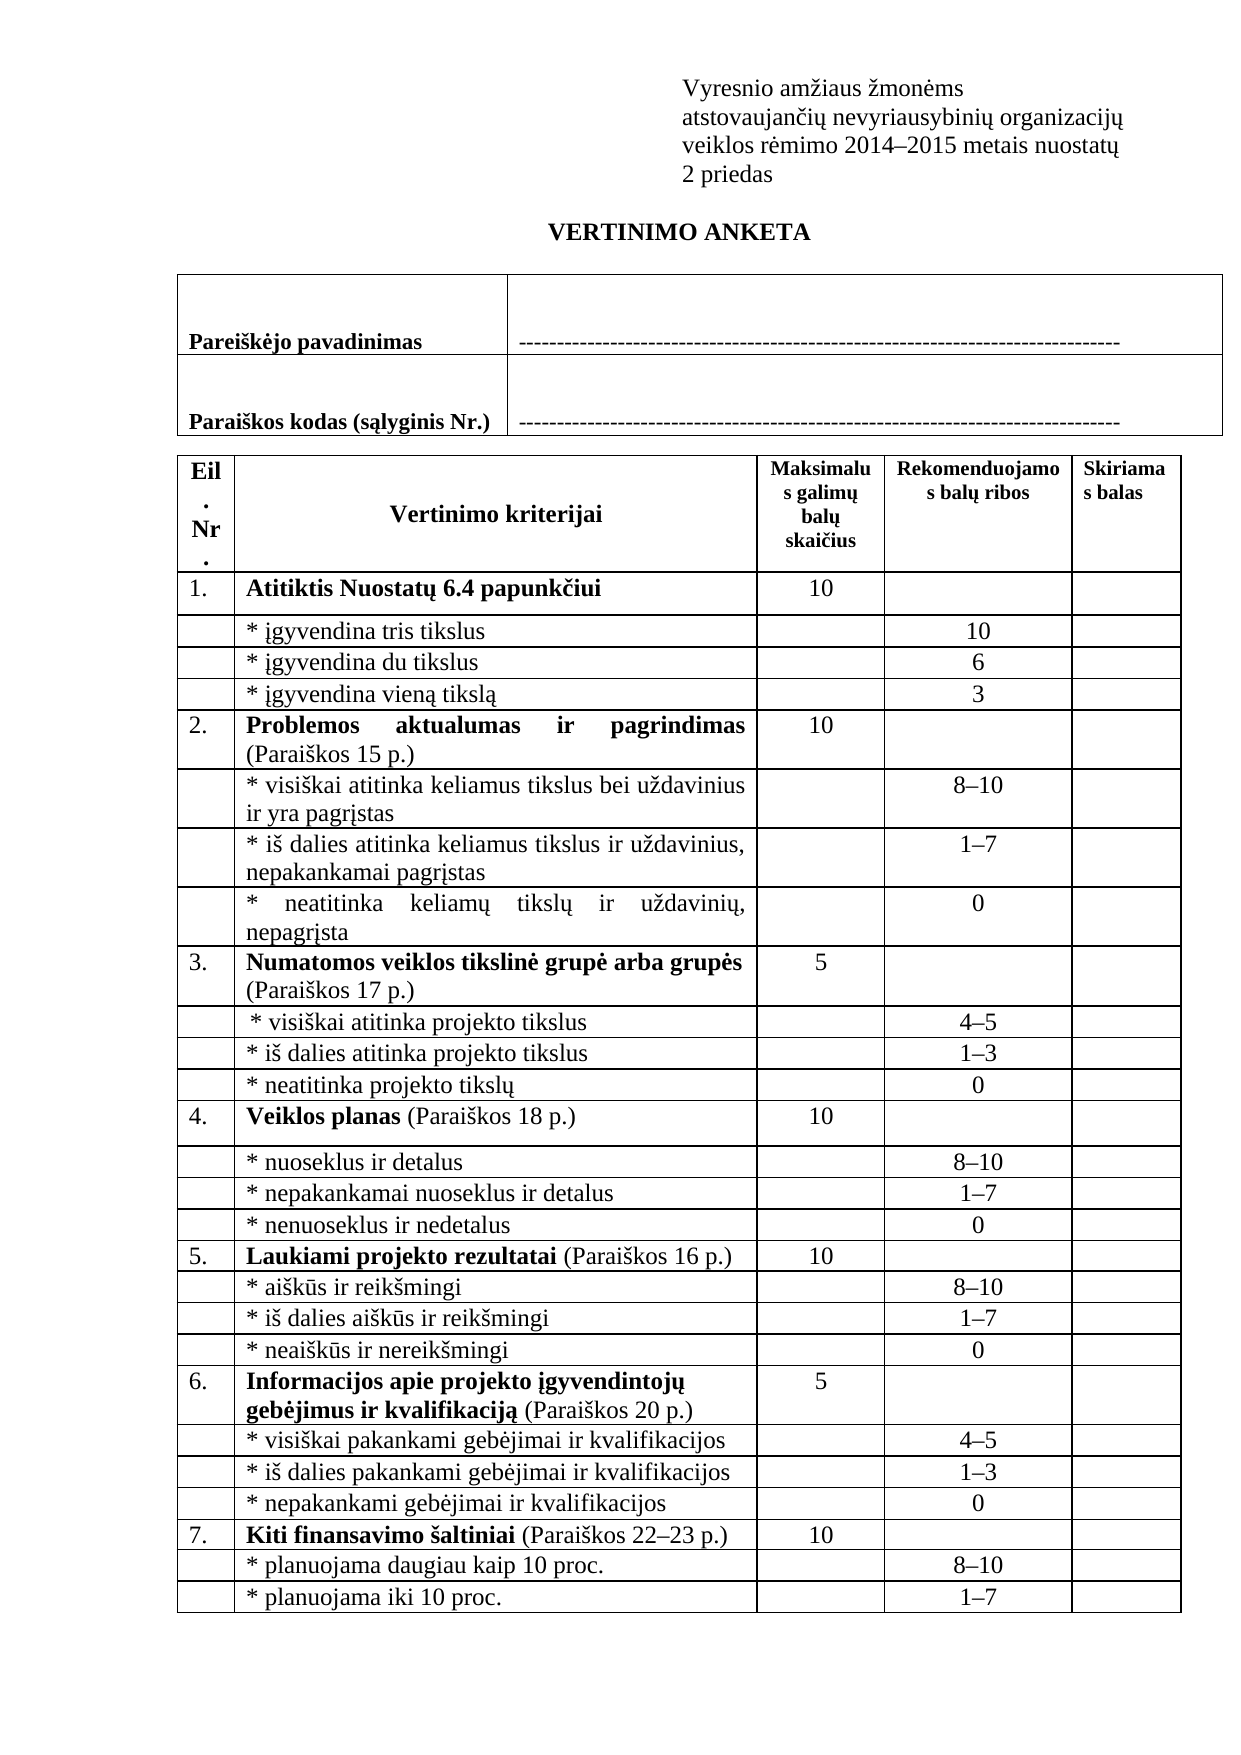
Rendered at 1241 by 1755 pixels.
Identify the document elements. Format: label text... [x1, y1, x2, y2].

table_cell [1073, 947, 1180, 1005]
table_cell 1–7 [885, 1178, 1071, 1208]
table_cell * nepakankamai nuoseklus ir detalus [235, 1178, 756, 1208]
table_cell 5 [758, 947, 884, 1005]
table_cell * aiškūs ir reikšmingi [235, 1272, 756, 1302]
table_cell [1073, 648, 1180, 677]
text 2 priedas [682, 159, 1181, 188]
table_cell * įgyvendina vieną tikslą [235, 679, 756, 709]
table_cell ------------------------------------------------------------------------------- [508, 355, 1222, 434]
table_cell [1073, 1335, 1180, 1365]
table_cell [1073, 573, 1180, 614]
table_cell [1073, 1101, 1180, 1145]
table_cell Laukiami projekto rezultatai (Paraiškos 16 p.) [235, 1241, 756, 1270]
table_cell [178, 1038, 234, 1068]
table_cell 8–10 [885, 1550, 1071, 1580]
table_cell * iš dalies aiškūs ir reikšmingi [235, 1303, 756, 1333]
table_cell [1073, 888, 1180, 945]
table_cell 8–10 [885, 1147, 1071, 1177]
table_cell [1073, 1241, 1180, 1270]
table_cell * visiškai atitinka projekto tikslus [235, 1007, 756, 1037]
table_cell 0 [885, 888, 1071, 945]
table_cell [885, 1101, 1071, 1145]
table_cell 1–7 [885, 1582, 1071, 1612]
table_header Vertinimo kriterijai [235, 456, 756, 571]
table_cell [1073, 1272, 1180, 1302]
table_cell 1–7 [885, 1303, 1071, 1333]
table_cell Numatomos veiklos tikslinė grupė arba grupės (Paraiškos 17 p.) [235, 947, 756, 1005]
text atstovaujančių nevyriausybinių organizacijų [682, 102, 1181, 131]
table_cell [178, 648, 234, 677]
table_cell [758, 1582, 884, 1612]
table_cell [758, 1550, 884, 1580]
table_cell [758, 1007, 884, 1037]
table_header ------------------------------------------------------------------------------- [508, 275, 1222, 354]
table_cell [758, 1457, 884, 1487]
table_cell 1–3 [885, 1038, 1071, 1068]
table_header Skiriamas balas [1073, 456, 1180, 571]
table_cell [1073, 829, 1180, 886]
table_cell 3. [178, 947, 234, 1005]
table_cell [758, 679, 884, 709]
table_cell [1073, 1488, 1180, 1518]
table_cell [178, 1210, 234, 1240]
table_cell [758, 616, 884, 646]
table_cell 0 [885, 1210, 1071, 1240]
table_cell Problemos aktualumas ir pagrindimas (Paraiškos 15 p.) [235, 711, 756, 768]
table_cell [1073, 1550, 1180, 1580]
table_cell 4. [178, 1101, 234, 1145]
table_cell * nepakankami gebėjimai ir kvalifikacijos [235, 1488, 756, 1518]
table_cell [758, 1303, 884, 1333]
table_cell * įgyvendina tris tikslus [235, 616, 756, 646]
table_cell 4–5 [885, 1007, 1071, 1037]
table_cell * planuojama daugiau kaip 10 proc. [235, 1550, 756, 1580]
table_cell [1073, 1582, 1180, 1612]
table_cell 10 [758, 1520, 884, 1549]
table_cell * visiškai pakankami gebėjimai ir kvalifikacijos [235, 1425, 756, 1455]
table_cell [1073, 1425, 1180, 1455]
table_cell 0 [885, 1488, 1071, 1518]
table_cell [1073, 1303, 1180, 1333]
table_cell Informacijos apie projekto įgyvendintojų gebėjimus ir kvalifikaciją (Paraiškos 20 p.) [235, 1366, 756, 1424]
table_cell [178, 1070, 234, 1100]
table_cell [178, 1582, 234, 1612]
table_cell 6. [178, 1366, 234, 1424]
table_cell 7. [178, 1520, 234, 1549]
table_cell Veiklos planas (Paraiškos 18 p.) [235, 1101, 756, 1145]
table_cell [178, 1178, 234, 1208]
table_cell [758, 648, 884, 677]
table_cell 5. [178, 1241, 234, 1270]
table_cell [885, 1520, 1071, 1549]
table_cell 10 [758, 1101, 884, 1145]
table_cell [1073, 1520, 1180, 1549]
table_header Maksimalus galimų balų skaičius [758, 456, 884, 571]
table_cell [178, 1335, 234, 1365]
table_cell 5 [758, 1366, 884, 1424]
table_cell [885, 573, 1071, 614]
table_cell 10 [758, 573, 884, 614]
table_cell [758, 1070, 884, 1100]
table_header Rekomenduojamos balų ribos [885, 456, 1071, 571]
table_cell * iš dalies pakankami gebėjimai ir kvalifikacijos [235, 1457, 756, 1487]
table_cell 1. [178, 573, 234, 614]
table_cell [885, 711, 1071, 768]
table_cell [178, 888, 234, 945]
table_cell [1073, 1070, 1180, 1100]
table_cell * visiškai atitinka keliamus tikslus bei uždavinius ir yra pagrįstas [235, 770, 756, 827]
table_cell * nenuoseklus ir nedetalus [235, 1210, 756, 1240]
table_cell [758, 1425, 884, 1455]
table_cell [1073, 1007, 1180, 1037]
table_cell [885, 947, 1071, 1005]
table_cell * neatitinka projekto tikslų [235, 1070, 756, 1100]
table_cell Kiti finansavimo šaltiniai (Paraiškos 22–23 p.) [235, 1520, 756, 1549]
table_cell [758, 1178, 884, 1208]
table_cell 1–3 [885, 1457, 1071, 1487]
table_cell [1073, 616, 1180, 646]
table_cell [1073, 1178, 1180, 1208]
text Vyresnio amžiaus žmonėms [682, 73, 1181, 102]
table_cell [758, 1210, 884, 1240]
table_cell [758, 829, 884, 886]
table_cell [758, 1488, 884, 1518]
table_cell [1073, 770, 1180, 827]
table_cell 3 [885, 679, 1071, 709]
table_cell 10 [885, 616, 1071, 646]
table_cell * planuojama iki 10 proc. [235, 1582, 756, 1612]
table_cell 10 [758, 1241, 884, 1270]
table_cell [178, 1457, 234, 1487]
table_cell 8–10 [885, 1272, 1071, 1302]
table_cell [758, 888, 884, 945]
table_cell [178, 1147, 234, 1177]
table_cell [1073, 1366, 1180, 1424]
table_cell 4–5 [885, 1425, 1071, 1455]
table_cell [178, 1488, 234, 1518]
table_cell 0 [885, 1335, 1071, 1365]
text VERTINIMO ANKETA [177, 217, 1181, 246]
table_cell Paraiškos kodas (sąlyginis Nr.) [178, 355, 507, 434]
table_cell [1073, 1038, 1180, 1068]
table_cell [178, 1007, 234, 1037]
table_cell * neaiškūs ir nereikšmingi [235, 1335, 756, 1365]
table_cell [178, 679, 234, 709]
table_cell * iš dalies atitinka projekto tikslus [235, 1038, 756, 1068]
table_cell [178, 616, 234, 646]
table_cell [758, 1038, 884, 1068]
table_cell [885, 1241, 1071, 1270]
table_cell [178, 1303, 234, 1333]
table_cell 10 [758, 711, 884, 768]
table_cell [178, 770, 234, 827]
table_cell [758, 1335, 884, 1365]
table_cell 2. [178, 711, 234, 768]
table_cell 1–7 [885, 829, 1071, 886]
table_cell [758, 770, 884, 827]
table_cell [758, 1272, 884, 1302]
table_cell * neatitinka keliamų tikslų ir uždavinių, nepagrįsta [235, 888, 756, 945]
table_cell 6 [885, 648, 1071, 677]
table_header Pareiškėjo pavadinimas [178, 275, 507, 354]
table_cell [178, 1272, 234, 1302]
table_cell [885, 1366, 1071, 1424]
table_cell [1073, 1210, 1180, 1240]
table_cell * iš dalies atitinka keliamus tikslus ir uždavinius, nepakankamai pagrįstas [235, 829, 756, 886]
table_cell [178, 1550, 234, 1580]
table_cell [1073, 1147, 1180, 1177]
table_cell [1073, 711, 1180, 768]
table_cell 8–10 [885, 770, 1071, 827]
table_cell [178, 1425, 234, 1455]
table_cell [758, 1147, 884, 1177]
table_cell [1073, 679, 1180, 709]
table_cell * nuoseklus ir detalus [235, 1147, 756, 1177]
table_cell [1073, 1457, 1180, 1487]
text veiklos rėmimo 2014–2015 metais nuostatų [682, 131, 1181, 159]
table_header Eil. Nr. [178, 456, 234, 571]
table_cell Atitiktis Nuostatų 6.4 papunkčiui [235, 573, 756, 614]
table_cell [178, 829, 234, 886]
table_cell 0 [885, 1070, 1071, 1100]
table_cell * įgyvendina du tikslus [235, 648, 756, 677]
